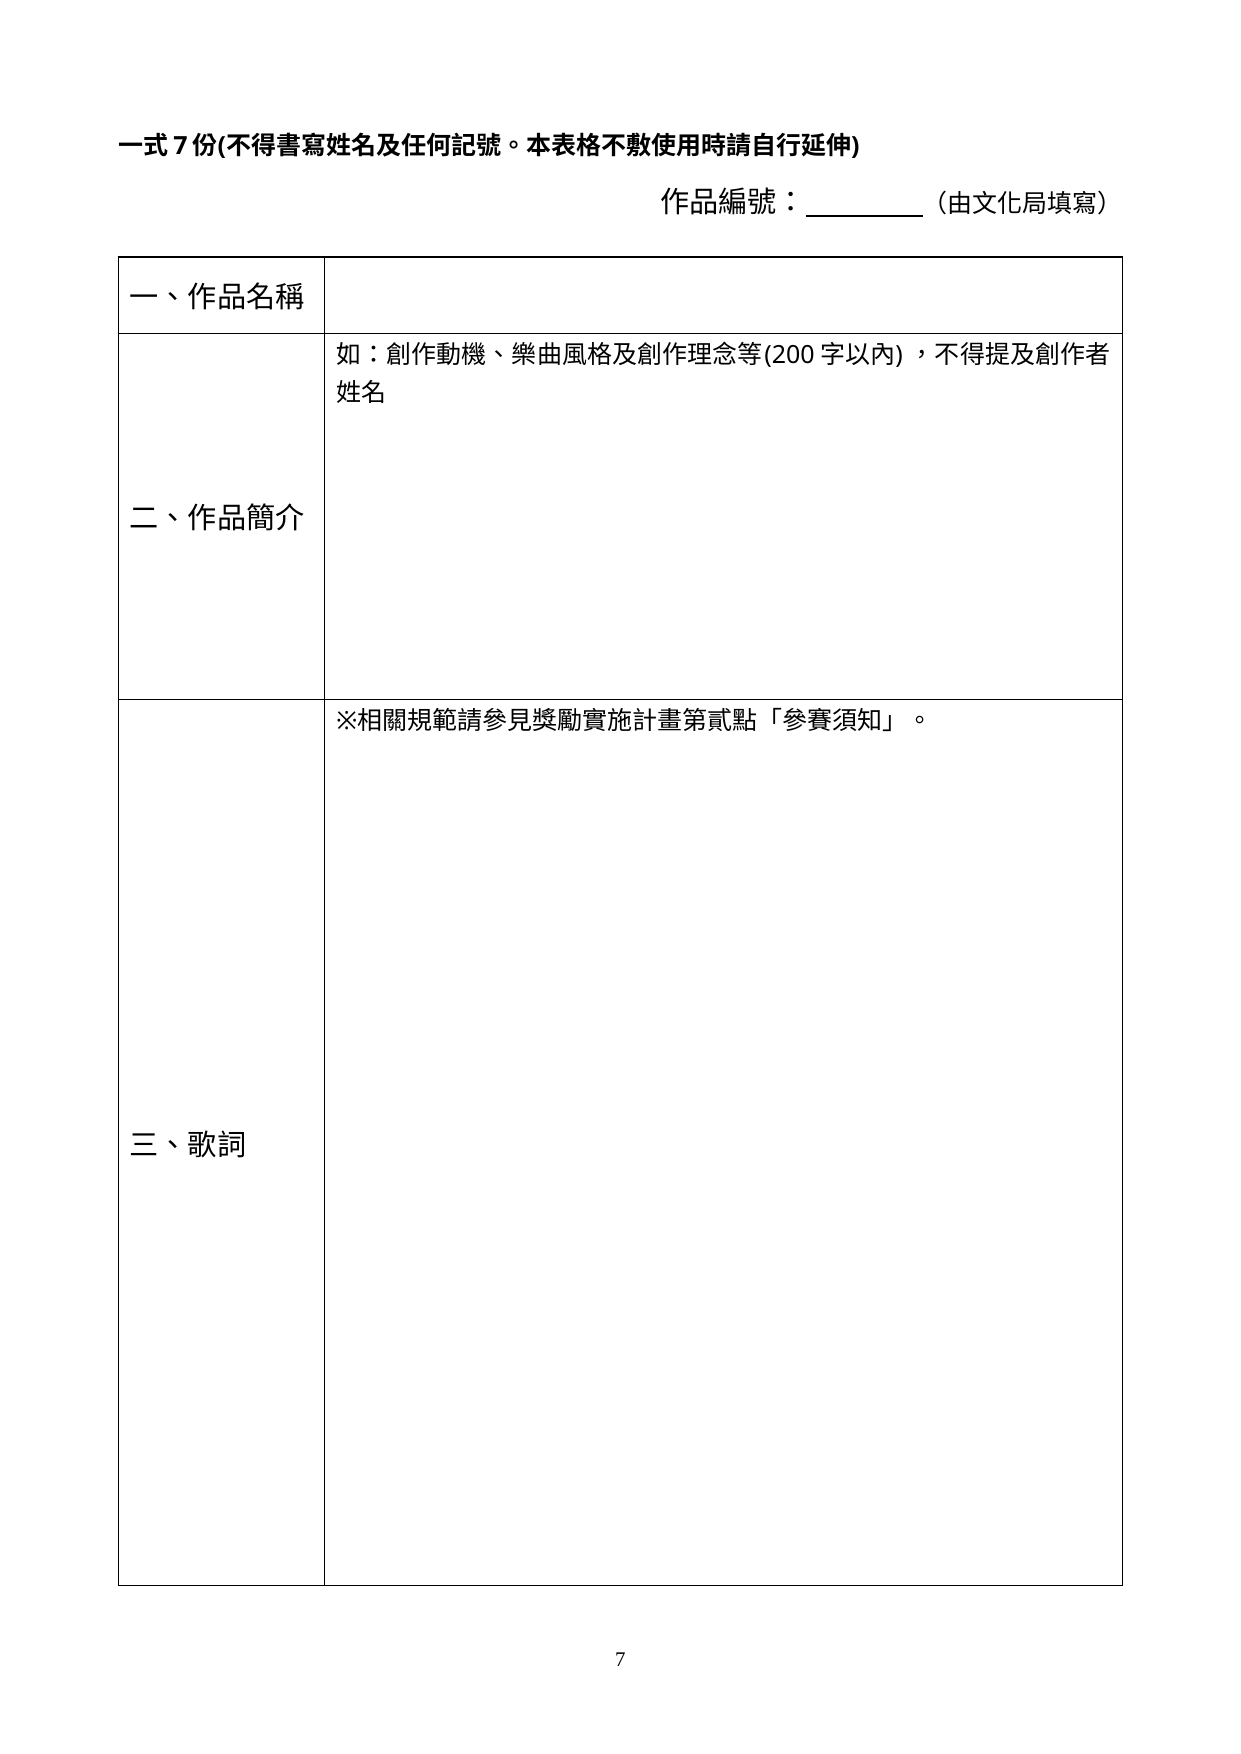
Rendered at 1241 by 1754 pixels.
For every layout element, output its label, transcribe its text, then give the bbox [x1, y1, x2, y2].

table_cell 如：創作動機、樂曲風格及創作理念等(200字以內) ，不得提及創作者姓名 [325, 334, 1122, 699]
table_cell 三、歌詞 [119, 700, 324, 1585]
text 作品編號： （由文化局填寫） [118, 162, 1122, 238]
table_header 一、作品名稱 [119, 258, 324, 333]
table_cell ※相關規範請參見獎勵實施計畫第貳點「參賽須知」。 [325, 700, 1122, 1585]
table_cell 二、作品簡介 [119, 334, 324, 699]
text 一式7份(不得書寫姓名及任何記號。本表格不敷使用時請自行延伸) [118, 125, 1122, 162]
table_header [325, 258, 1122, 333]
